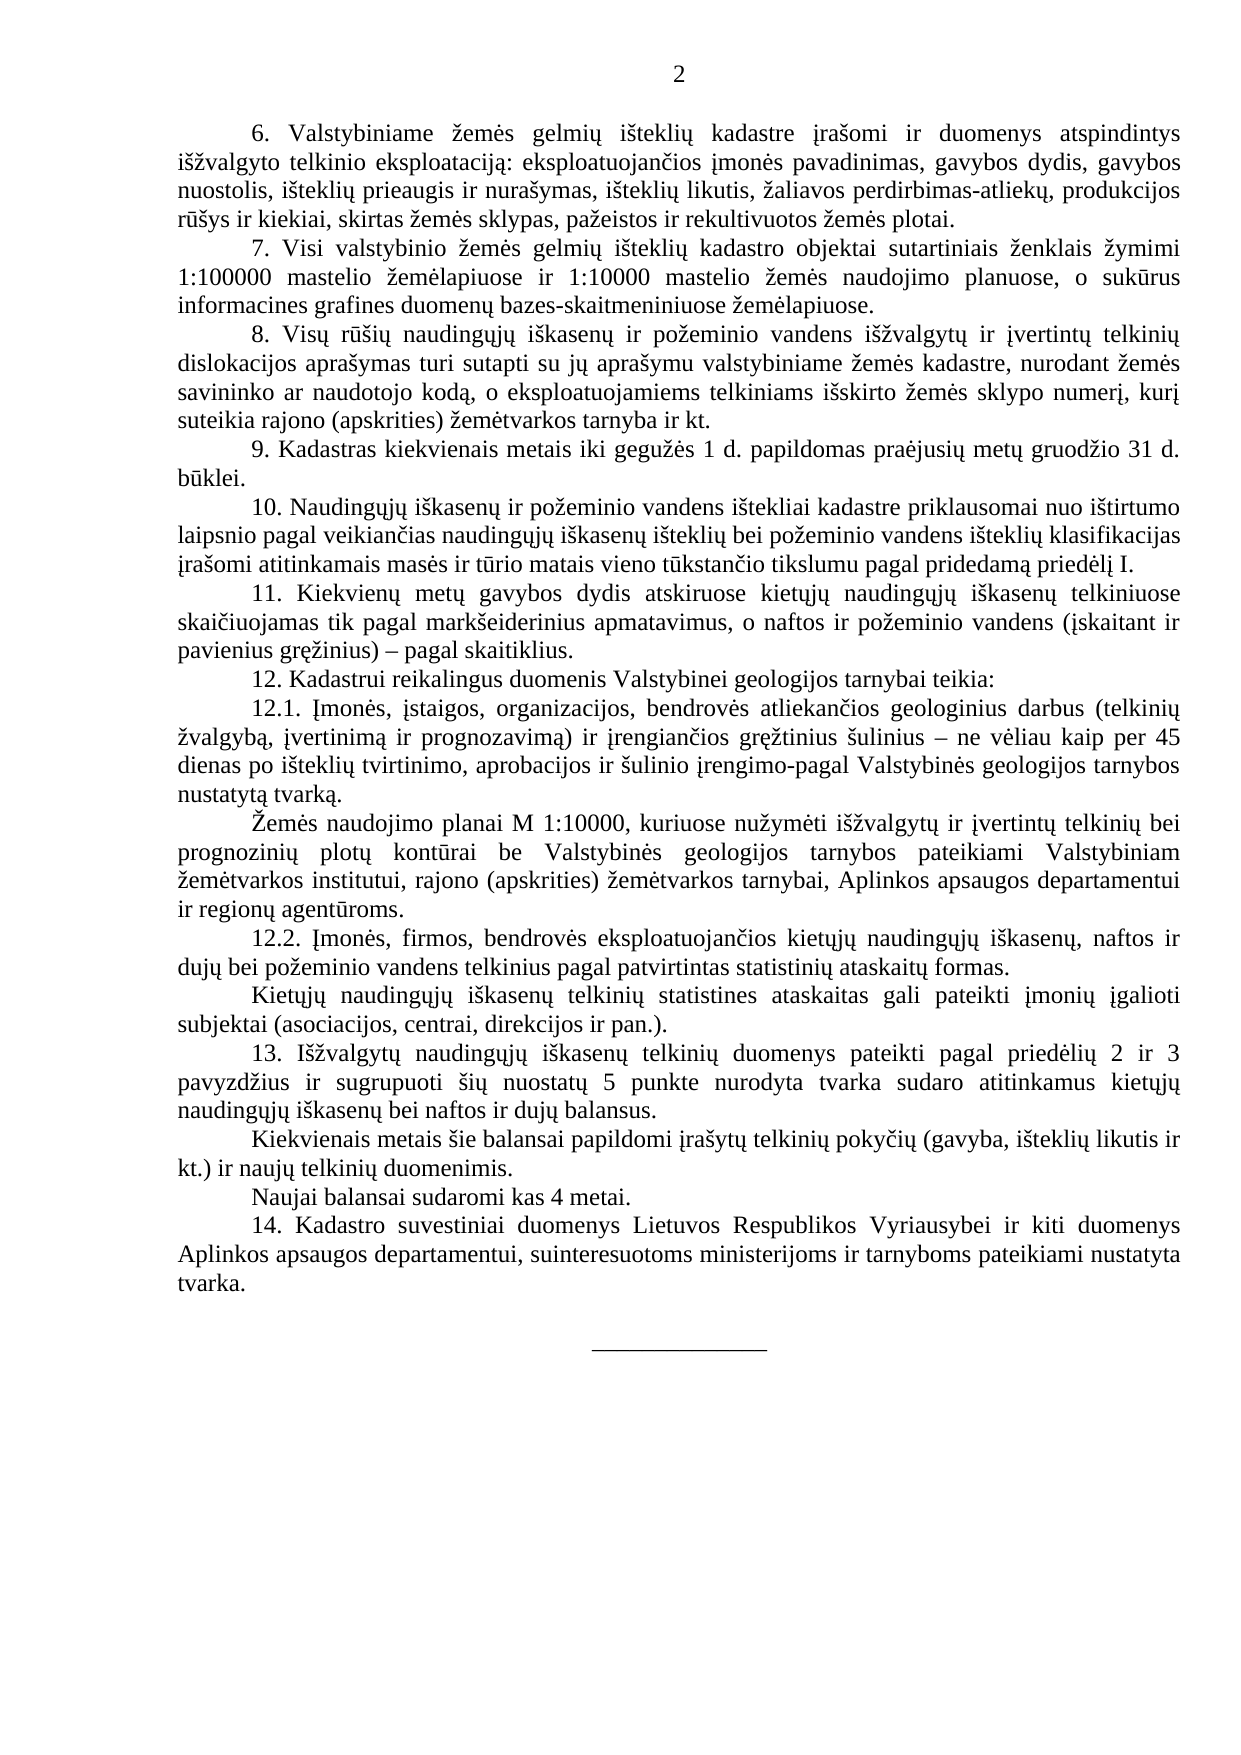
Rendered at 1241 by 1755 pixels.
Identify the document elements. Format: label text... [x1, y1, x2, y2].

text Žemės naudojimo planai M 1:10000, kuriuose nužymėti išžvalgytų ir įvertintų telkinių bei prognozinių plotų kontūrai be Valstybinės geologijos tarnybos pateikiami Valstybiniam žemėtvarkos institutui, rajono (apskrities) žemėtvarkos tarnybai, Aplinkos apsaugos departamentui ir regionų agentūroms. [177, 808, 1181, 923]
text 12.1. Įmonės, įstaigos, organizacijos, bendrovės atliekančios geologinius darbus (telkinių žvalgybą, įvertinimą ir prognozavimą) ir įrengiančios gręžtinius šulinius – ne vėliau kaip per 45 dienas po išteklių tvirtinimo, aprobacijos ir šulinio įrengimo-pagal Valstybinės geologijos tarnybos nustatytą tvarką. [177, 693, 1181, 808]
text 9. Kadastras kiekvienais metais iki gegužės 1 d. papildomas praėjusių metų gruodžio 31 d. būklei. [177, 434, 1181, 492]
text 12.2. Įmonės, firmos, bendrovės eksploatuojančios kietųjų naudingųjų iškasenų, naftos ir dujų bei požeminio vandens telkinius pagal patvirtintas statistinių ataskaitų formas. [177, 923, 1181, 981]
text 10. Naudingųjų iškasenų ir požeminio vandens ištekliai kadastre priklausomai nuo ištirtumo laipsnio pagal veikiančias naudingųjų iškasenų išteklių bei požeminio vandens išteklių klasifikacijas įrašomi atitinkamais masės ir tūrio matais vieno tūkstančio tikslumu pagal pridedamą priedėlį I. [177, 492, 1181, 578]
text 6. Valstybiniame žemės gelmių išteklių kadastre įrašomi ir duomenys atspindintys išžvalgyto telkinio eksploataciją: eksploatuojančios įmonės pavadinimas, gavybos dydis, gavybos nuostolis, išteklių prieaugis ir nurašymas, išteklių likutis, žaliavos perdirbimas-atliekų, produkcijos rūšys ir kiekiai, skirtas žemės sklypas, pažeistos ir rekultivuotos žemės plotai. [177, 118, 1181, 233]
text 13. Išžvalgytų naudingųjų iškasenų telkinių duomenys pateikti pagal priedėlių 2 ir 3 pavyzdžius ir sugrupuoti šių nuostatų 5 punkte nurodyta tvarka sudaro atitinkamus kietųjų naudingųjų iškasenų bei naftos ir dujų balansus. [177, 1038, 1181, 1124]
text Kietųjų naudingųjų iškasenų telkinių statistines ataskaitas gali pateikti įmonių įgalioti subjektai (asociacijos, centrai, direkcijos ir pan.). [177, 981, 1181, 1038]
text 8. Visų rūšių naudingųjų iškasenų ir požeminio vandens išžvalgytų ir įvertintų telkinių dislokacijos aprašymas turi sutapti su jų aprašymu valstybiniame žemės kadastre, nurodant žemės savininko ar naudotojo kodą, o eksploatuojamiems telkiniams išskirto žemės sklypo numerį, kurį suteikia rajono (apskrities) žemėtvarkos tarnyba ir kt. [177, 319, 1181, 434]
text 12. Kadastrui reikalingus duomenis Valstybinei geologijos tarnybai teikia: [177, 664, 1181, 693]
text Kiekvienais metais šie balansai papildomi įrašytų telkinių pokyčių (gavyba, išteklių likutis ir kt.) ir naujų telkinių duomenimis. [177, 1124, 1181, 1182]
text ______________ [177, 1326, 1181, 1354]
text 7. Visi valstybinio žemės gelmių išteklių kadastro objektai sutartiniais ženklais žymimi 1:100000 mastelio žemėlapiuose ir 1:10000 mastelio žemės naudojimo planuose, o sukūrus informacines grafines duomenų bazes-skaitmeniniuose žemėlapiuose. [177, 233, 1181, 319]
text 11. Kiekvienų metų gavybos dydis atskiruose kietųjų naudingųjų iškasenų telkiniuose skaičiuojamas tik pagal markšeiderinius apmatavimus, o naftos ir požeminio vandens (įskaitant ir pavienius gręžinius) – pagal skaitiklius. [177, 578, 1181, 664]
text 14. Kadastro suvestiniai duomenys Lietuvos Respublikos Vyriausybei ir kiti duomenys Aplinkos apsaugos departamentui, suinteresuotoms ministerijoms ir tarnyboms pateikiami nustatyta tvarka. [177, 1211, 1181, 1297]
text Naujai balansai sudaromi kas 4 metai. [177, 1182, 1181, 1211]
